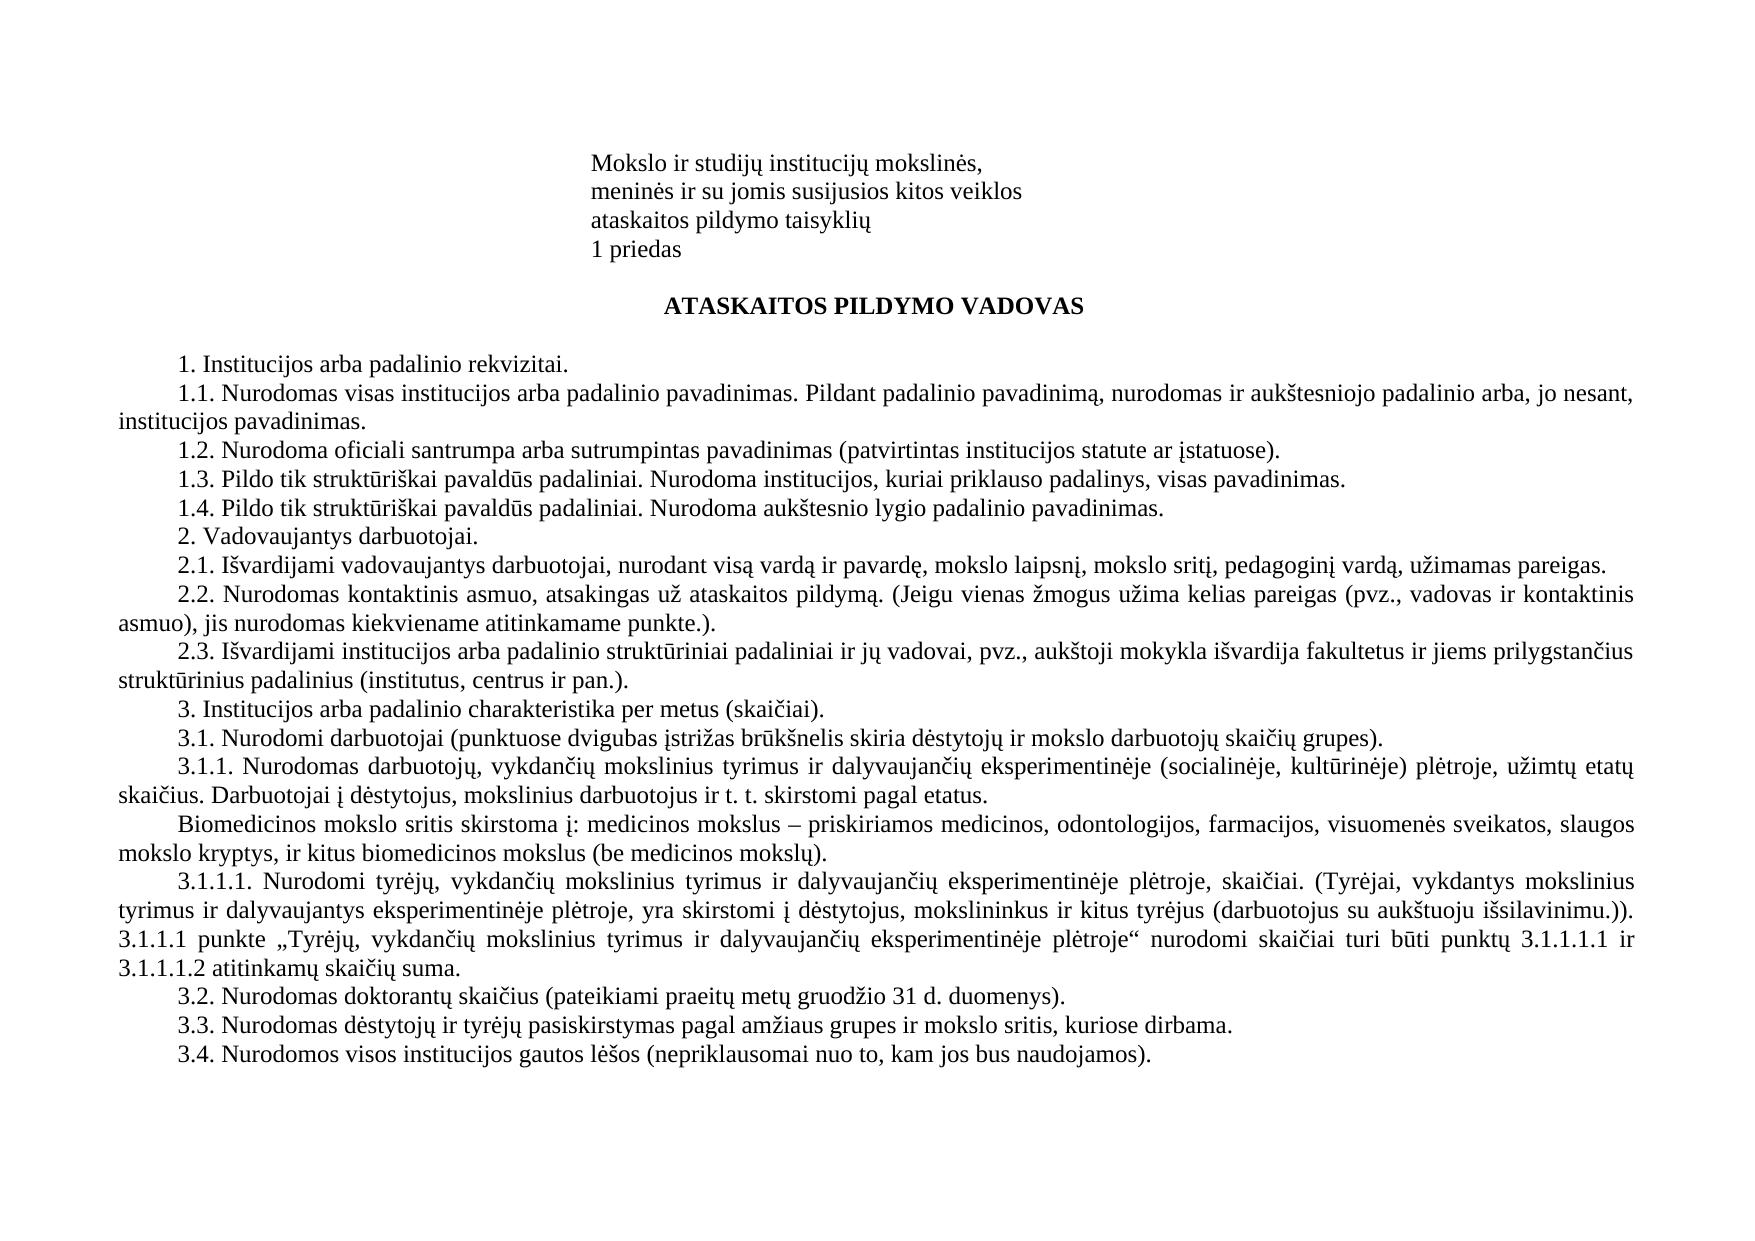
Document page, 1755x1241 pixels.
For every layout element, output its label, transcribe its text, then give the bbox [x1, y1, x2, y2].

text ATASKAITOS PILDYMO VADOVAS [118, 291, 1636, 320]
text Mokslo ir studijų institucijų mokslinės, [591, 148, 1636, 176]
text 2.1. Išvardijami vadovaujantys darbuotojai, nurodant visą vardą ir pavardę, mokslo laipsnį, mokslo sritį, pedagoginį vardą, užimamas pareigas. [118, 550, 1636, 579]
text 3.3. Nurodomas dėstytojų ir tyrėjų pasiskirstymas pagal amžiaus grupes ir mokslo sritis, kuriose dirbama. [118, 1010, 1636, 1039]
text 1.2. Nurodoma oficiali santrumpa arba sutrumpintas pavadinimas (patvirtintas institucijos statute ar įstatuose). [118, 435, 1636, 464]
text 1. Institucijos arba padalinio rekvizitai. [118, 349, 1636, 378]
text 3.1.1. Nurodomas darbuotojų, vykdančių mokslinius tyrimus ir dalyvaujančių eksperimentinėje (socialinėje, kultūrinėje) plėtroje, užimtų etatų skaičius. Darbuotojai į dėstytojus, mokslinius darbuotojus ir t. t. skirstomi pagal etatus. [118, 751, 1636, 809]
text ataskaitos pildymo taisyklių [591, 205, 1636, 234]
text 3.1. Nurodomi darbuotojai (punktuose dvigubas įstrižas brūkšnelis skiria dėstytojų ir mokslo darbuotojų skaičių grupes). [118, 723, 1636, 751]
text 2.2. Nurodomas kontaktinis asmuo, atsakingas už ataskaitos pildymą. (Jeigu vienas žmogus užima kelias pareigas (pvz., vadovas ir kontaktinis asmuo), jis nurodomas kiekviename atitinkamame punkte.). [118, 579, 1636, 636]
text 1.1. Nurodomas visas institucijos arba padalinio pavadinimas. Pildant padalinio pavadinimą, nurodomas ir aukštesniojo padalinio arba, jo nesant, institucijos pavadinimas. [118, 378, 1636, 435]
text meninės ir su jomis susijusios kitos veiklos [591, 176, 1636, 205]
text 3.4. Nurodomos visos institucijos gautos lėšos (nepriklausomai nuo to, kam jos bus naudojamos). [118, 1039, 1636, 1068]
text 2. Vadovaujantys darbuotojai. [118, 521, 1636, 550]
text Biomedicinos mokslo sritis skirstoma į: medicinos mokslus – priskiriamos medicinos, odontologijos, farmacijos, visuomenės sveikatos, slaugos mokslo kryptys, ir kitus biomedicinos mokslus (be medicinos mokslų). [118, 809, 1636, 866]
text 2.3. Išvardijami institucijos arba padalinio struktūriniai padaliniai ir jų vadovai, pvz., aukštoji mokykla išvardija fakultetus ir jiems prilygstančius struktūrinius padalinius (institutus, centrus ir pan.). [118, 636, 1636, 694]
text 1.3. Pildo tik struktūriškai pavaldūs padaliniai. Nurodoma institucijos, kuriai priklauso padalinys, visas pavadinimas. [118, 464, 1636, 493]
text 1 priedas [591, 234, 1636, 263]
text 1.4. Pildo tik struktūriškai pavaldūs padaliniai. Nurodoma aukštesnio lygio padalinio pavadinimas. [118, 493, 1636, 521]
text 3. Institucijos arba padalinio charakteristika per metus (skaičiai). [118, 694, 1636, 723]
text 3.2. Nurodomas doktorantų skaičius (pateikiami praeitų metų gruodžio 31 d. duomenys). [118, 981, 1636, 1010]
text 3.1.1.1. Nurodomi tyrėjų, vykdančių mokslinius tyrimus ir dalyvaujančių eksperimentinėje plėtroje, skaičiai. (Tyrėjai, vykdantys mokslinius tyrimus ir dalyvaujantys eksperimentinėje plėtroje, yra skirstomi į dėstytojus, mokslininkus ir kitus tyrėjus (darbuotojus su aukštuoju išsilavinimu.)). 3.1.1.1 punkte „Tyrėjų, vykdančių mokslinius tyrimus ir dalyvaujančių eksperimentinėje plėtroje“ nurodomi skaičiai turi būti punktų 3.1.1.1.1 ir 3.1.1.1.2 atitinkamų skaičių suma. [118, 866, 1636, 981]
